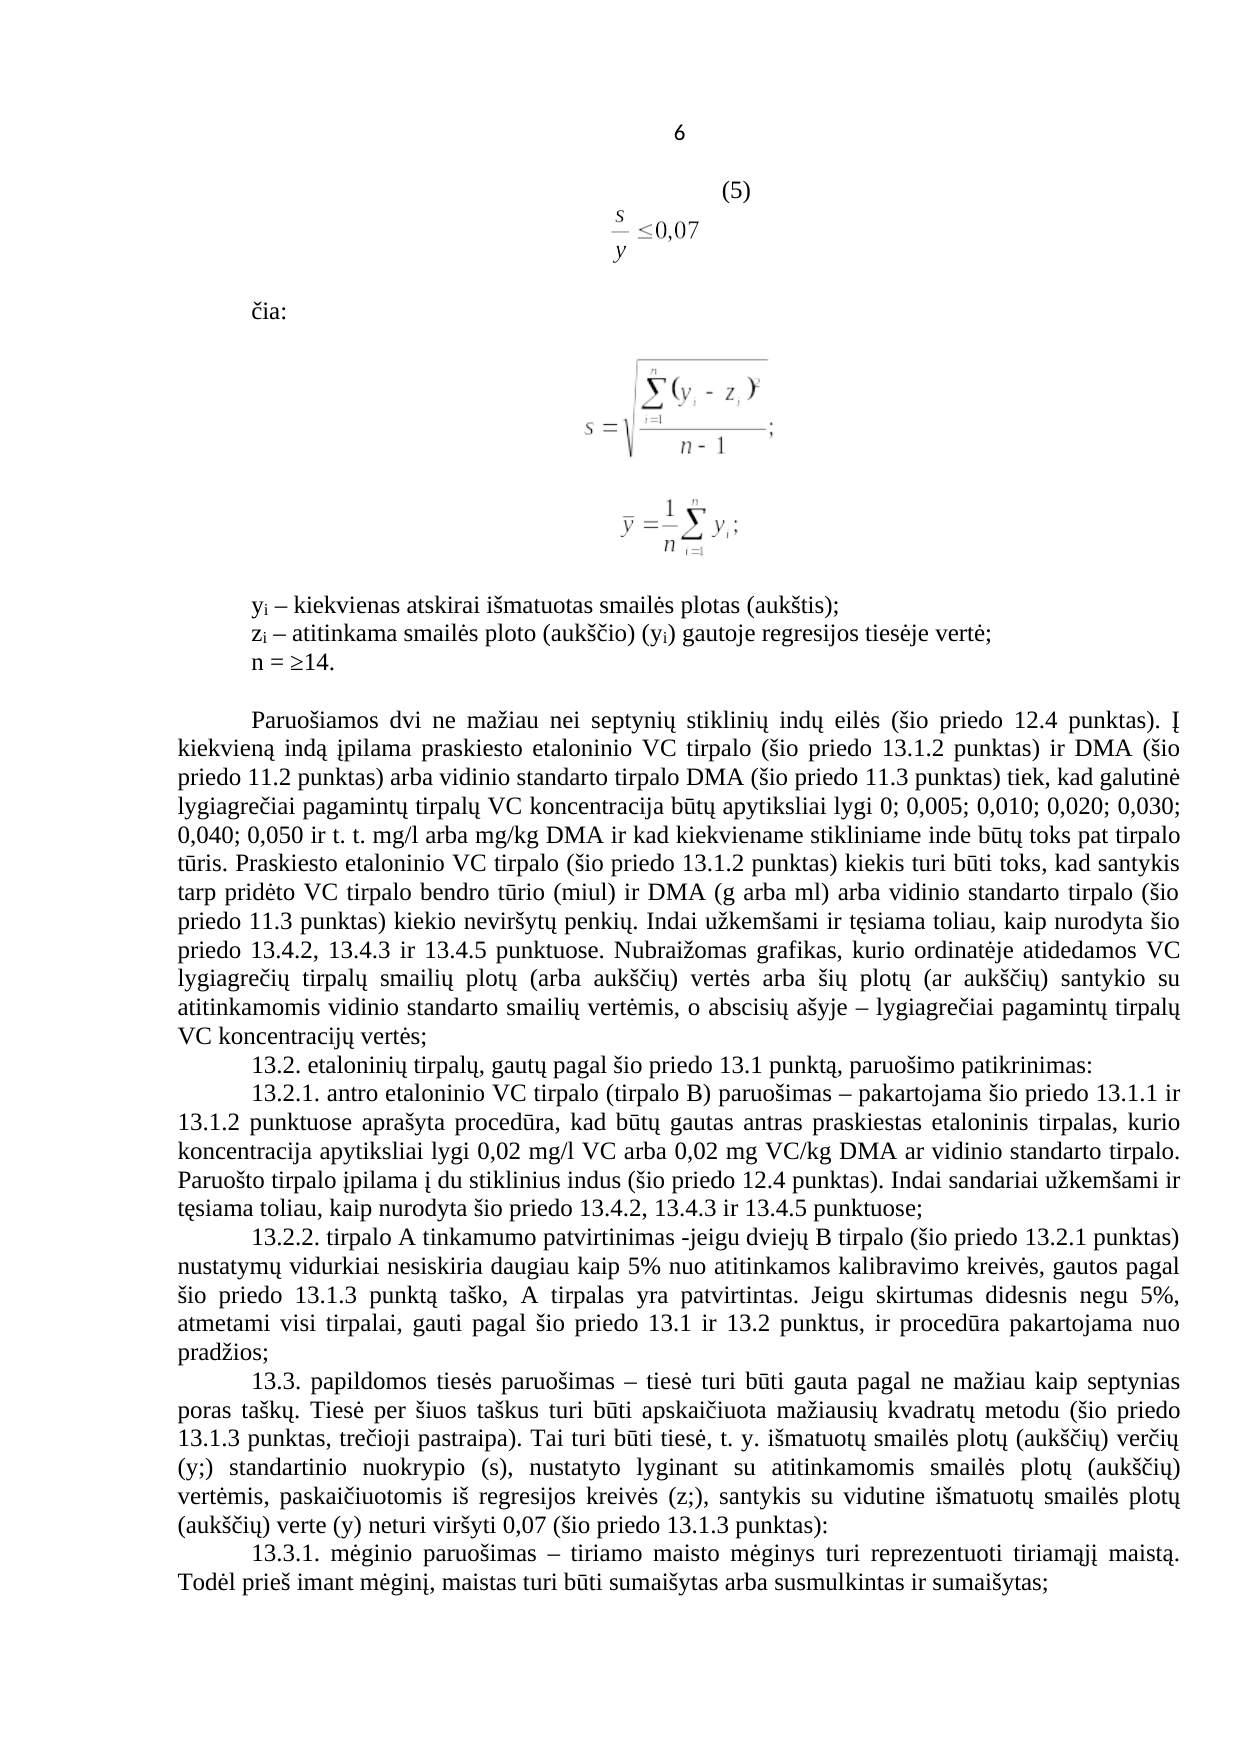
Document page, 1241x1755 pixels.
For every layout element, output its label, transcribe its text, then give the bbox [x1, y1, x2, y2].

text čia: [177, 296, 1181, 325]
text 13.3. papildomos tiesės paruošimas – tiesė turi būti gauta pagal ne mažiau kaip septynias poras taškų. Tiesė per šiuos taškus turi būti apskaičiuota mažiausių kvadratų metodu (šio priedo 13.1.3 punktas, trečioji pastraipa). Tai turi būti tiesė, t. y. išmatuotų smailės plotų (aukščių) verčių (y;) standartinio nuokrypio (s), nustatyto lyginant su atitinkamomis smailės plotų (aukščių) vertėmis, paskaičiuotomis iš regresijos kreivės (z;), santykis su vidutine išmatuotų smailės plotų (aukščių) verte (y) neturi viršyti 0,07 (šio priedo 13.1.3 punktas): [177, 1366, 1181, 1538]
text (5) [177, 175, 1181, 267]
text n = ≥14. [177, 647, 1181, 676]
text 13.3.1. mėginio paruošimas – tiriamo maisto mėginys turi reprezentuoti tiriamąjį maistą. Todėl prieš imant mėginį, maistas turi būti sumaišytas arba susmulkintas ir sumaišytas; [177, 1538, 1181, 1596]
text 13.2. etaloninių tirpalų, gautų pagal šio priedo 13.1 punktą, paruošimo patikrinimas: [177, 1050, 1181, 1078]
text 13.2.2. tirpalo A tinkamumo patvirtinimas -jeigu dviejų B tirpalo (šio priedo 13.2.1 punktas) nustatymų vidurkiai nesiskiria daugiau kaip 5% nuo atitinkamos kalibravimo kreivės, gautos pagal šio priedo 13.1.3 punktą taško, A tirpalas yra patvirtintas. Jeigu skirtumas didesnis negu 5%, atmetami visi tirpalai, gauti pagal šio priedo 13.1 ir 13.2 punktus, ir procedūra pakartojama nuo pradžios; [177, 1222, 1181, 1366]
text yi – kiekvienas atskirai išmatuotas smailės plotas (aukštis); [177, 590, 1181, 618]
text Paruošiamos dvi ne mažiau nei septynių stiklinių indų eilės (šio priedo 12.4 punktas). Į kiekvieną indą įpilama praskiesto etaloninio VC tirpalo (šio priedo 13.1.2 punktas) ir DMA (šio priedo 11.2 punktas) arba vidinio standarto tirpalo DMA (šio priedo 11.3 punktas) tiek, kad galutinė lygiagrečiai pagamintų tirpalų VC koncentracija būtų apytiksliai lygi 0; 0,005; 0,010; 0,020; 0,030; 0,040; 0,050 ir t. t. mg/l arba mg/kg DMA ir kad kiekviename stikliniame inde būtų toks pat tirpalo tūris. Praskiesto etaloninio VC tirpalo (šio priedo 13.1.2 punktas) kiekis turi būti toks, kad santykis tarp pridėto VC tirpalo bendro tūrio (miul) ir DMA (g arba ml) arba vidinio standarto tirpalo (šio priedo 11.3 punktas) kiekio neviršytų penkių. Indai užkemšami ir tęsiama toliau, kaip nurodyta šio priedo 13.4.2, 13.4.3 ir 13.4.5 punktuose. Nubraižomas grafikas, kurio ordinatėje atidedamos VC lygiagrečių tirpalų smailių plotų (arba aukščių) vertės arba šių plotų (ar aukščių) santykio su atitinkamomis vidinio standarto smailių vertėmis, o abscisių ašyje – lygiagrečiai pagamintų tirpalų VC koncentracijų vertės; [177, 705, 1181, 1050]
text 13.2.1. antro etaloninio VC tirpalo (tirpalo B) paruošimas – pakartojama šio priedo 13.1.1 ir 13.1.2 punktuose aprašyta procedūra, kad būtų gautas antras praskiestas etaloninis tirpalas, kurio koncentracija apytiksliai lygi 0,02 mg/l VC arba 0,02 mg VC/kg DMA ar vidinio standarto tirpalo. Paruošto tirpalo įpilama į du stiklinius indus (šio priedo 12.4 punktas). Indai sandariai užkemšami ir tęsiama toliau, kaip nurodyta šio priedo 13.4.2, 13.4.3 ir 13.4.5 punktuose; [177, 1078, 1181, 1222]
text zi – atitinkama smailės ploto (aukščio) (yi) gautoje regresijos tiesėje vertė; [177, 618, 1181, 647]
